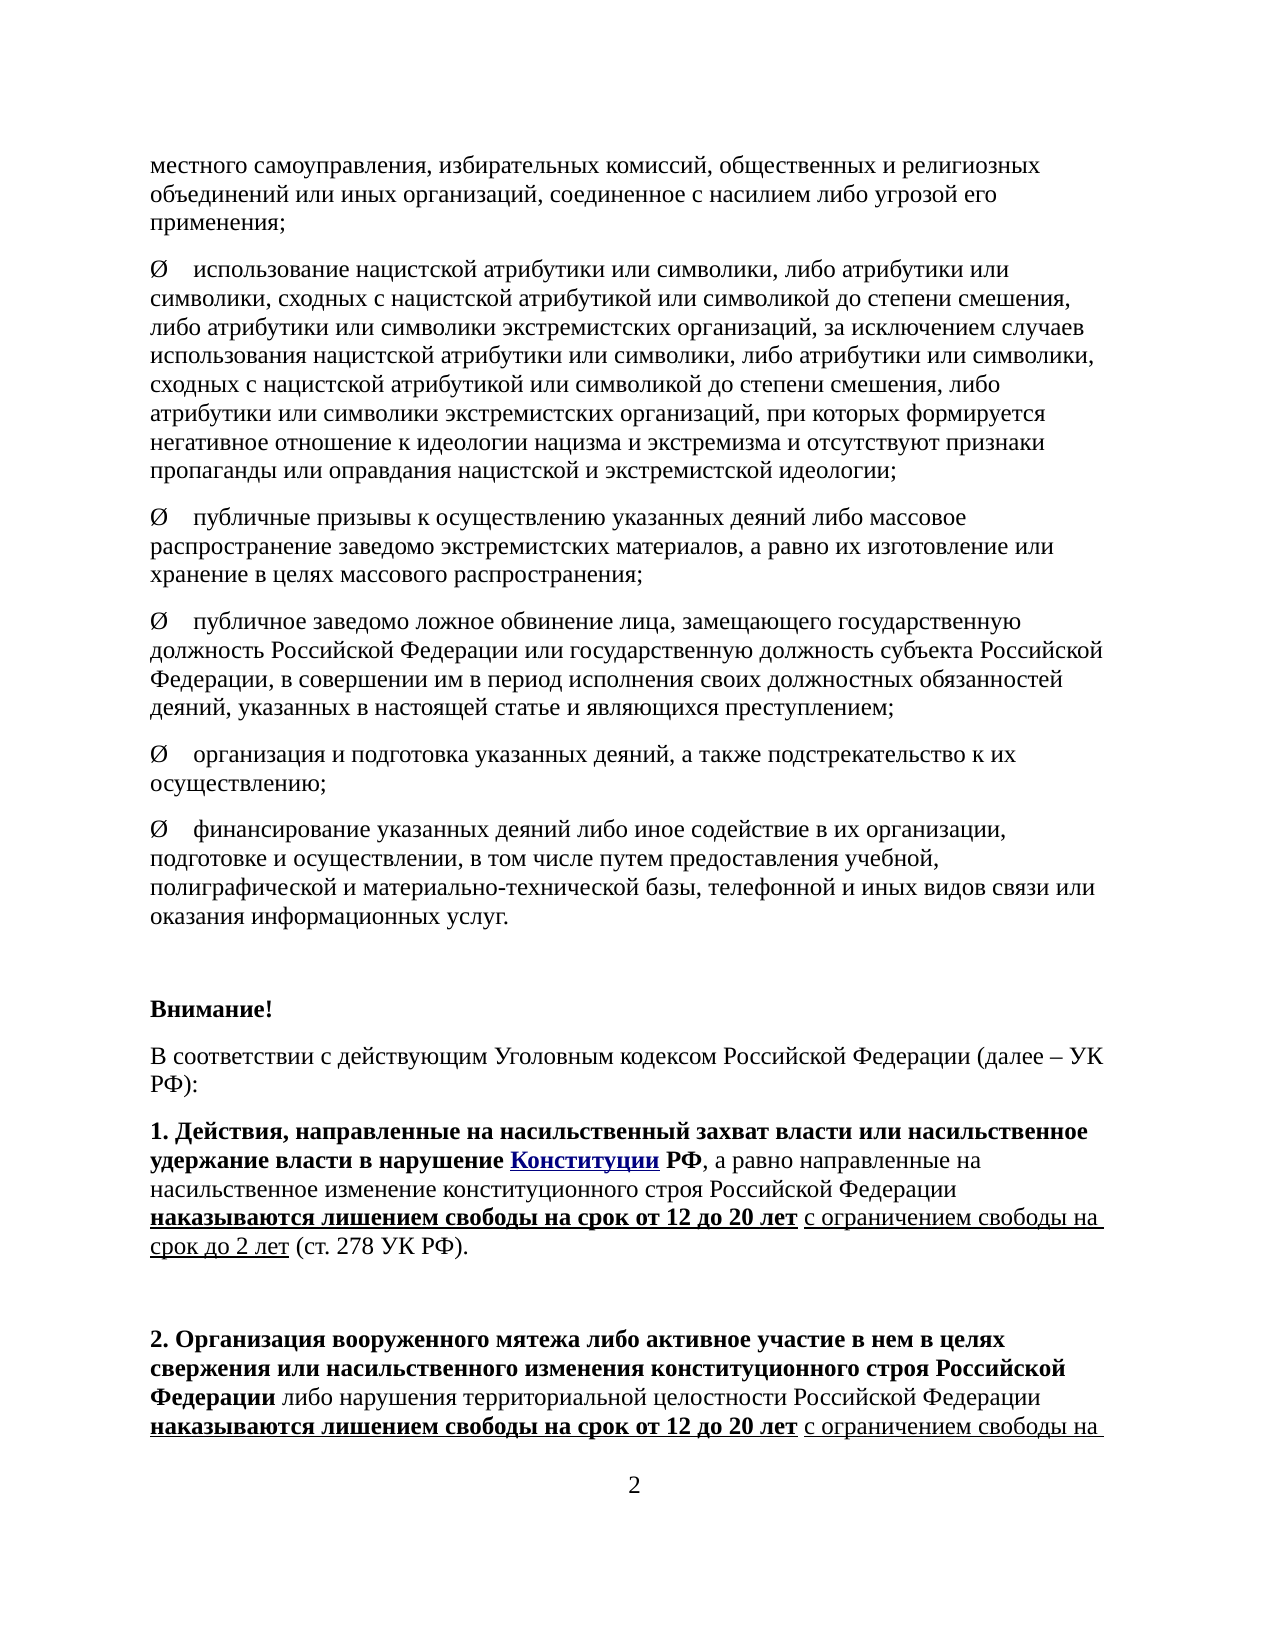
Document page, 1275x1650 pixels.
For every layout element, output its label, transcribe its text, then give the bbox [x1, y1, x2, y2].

text Ø публичные призывы к осуществлению указанных деяний либо массовое распространение заведомо экстремистских материалов, а равно их изготовление или хранение в целях массового распространения; [150, 502, 1125, 588]
text Ø использование нацистской атрибутики или символики, либо атрибутики или символики, сходных с нацистской атрибутикой или символикой до степени смешения, либо атрибутики или символики экстремистских организаций, за исключением случаев использования нацистской атрибутики или символики, либо атрибутики или символики, сходных с нацистской атрибутикой или символикой до степени смешения, либо атрибутики или символики экстремистских организаций, при которых формируется негативное отношение к идеологии нацизма и экстремизма и отсутствуют признаки пропаганды или оправдания нацистской и экстремистской идеологии; [150, 254, 1125, 484]
text В соответствии с действующим Уголовным кодексом Российской Федерации (далее – УК РФ): [150, 1041, 1125, 1098]
text Внимание! [150, 994, 1125, 1023]
text местного самоуправления, избирательных комиссий, общественных и религиозных объединений или иных организаций, соединенное с насилием либо угрозой его применения; [150, 150, 1125, 236]
text Ø организация и подготовка указанных деяний, а также подстрекательство к их осуществлению; [150, 739, 1125, 797]
text 1. Действия, направленные на насильственный захват власти или насильственное удержание власти в нарушение Конституции РФ, а равно направленные на насильственное изменение конституционного строя Российской Федерации наказываются лишением свободы на срок от 12 до 20 лет с ограничением свободы на срок до 2 лет (ст. 278 УК РФ). [150, 1116, 1125, 1260]
text Ø публичное заведомо ложное обвинение лица, замещающего государственную должность Российской Федерации или государственную должность субъекта Российской Федерации, в совершении им в период исполнения своих должностных обязанностей деяний, указанных в настоящей статье и являющихся преступлением; [150, 606, 1125, 721]
text 2. Организация вооруженного мятежа либо активное участие в нем в целях свержения или насильственного изменения конституционного строя Российской Федерации либо нарушения территориальной целостности Российской Федерации наказываются лишением свободы на срок от 12 до 20 лет с ограничением свободы на [150, 1324, 1125, 1439]
text Ø финансирование указанных деяний либо иное содействие в их организации, подготовке и осуществлении, в том числе путем предоставления учебной, полиграфической и материально-технической базы, телефонной и иных видов связи или оказания информационных услуг. [150, 814, 1125, 929]
